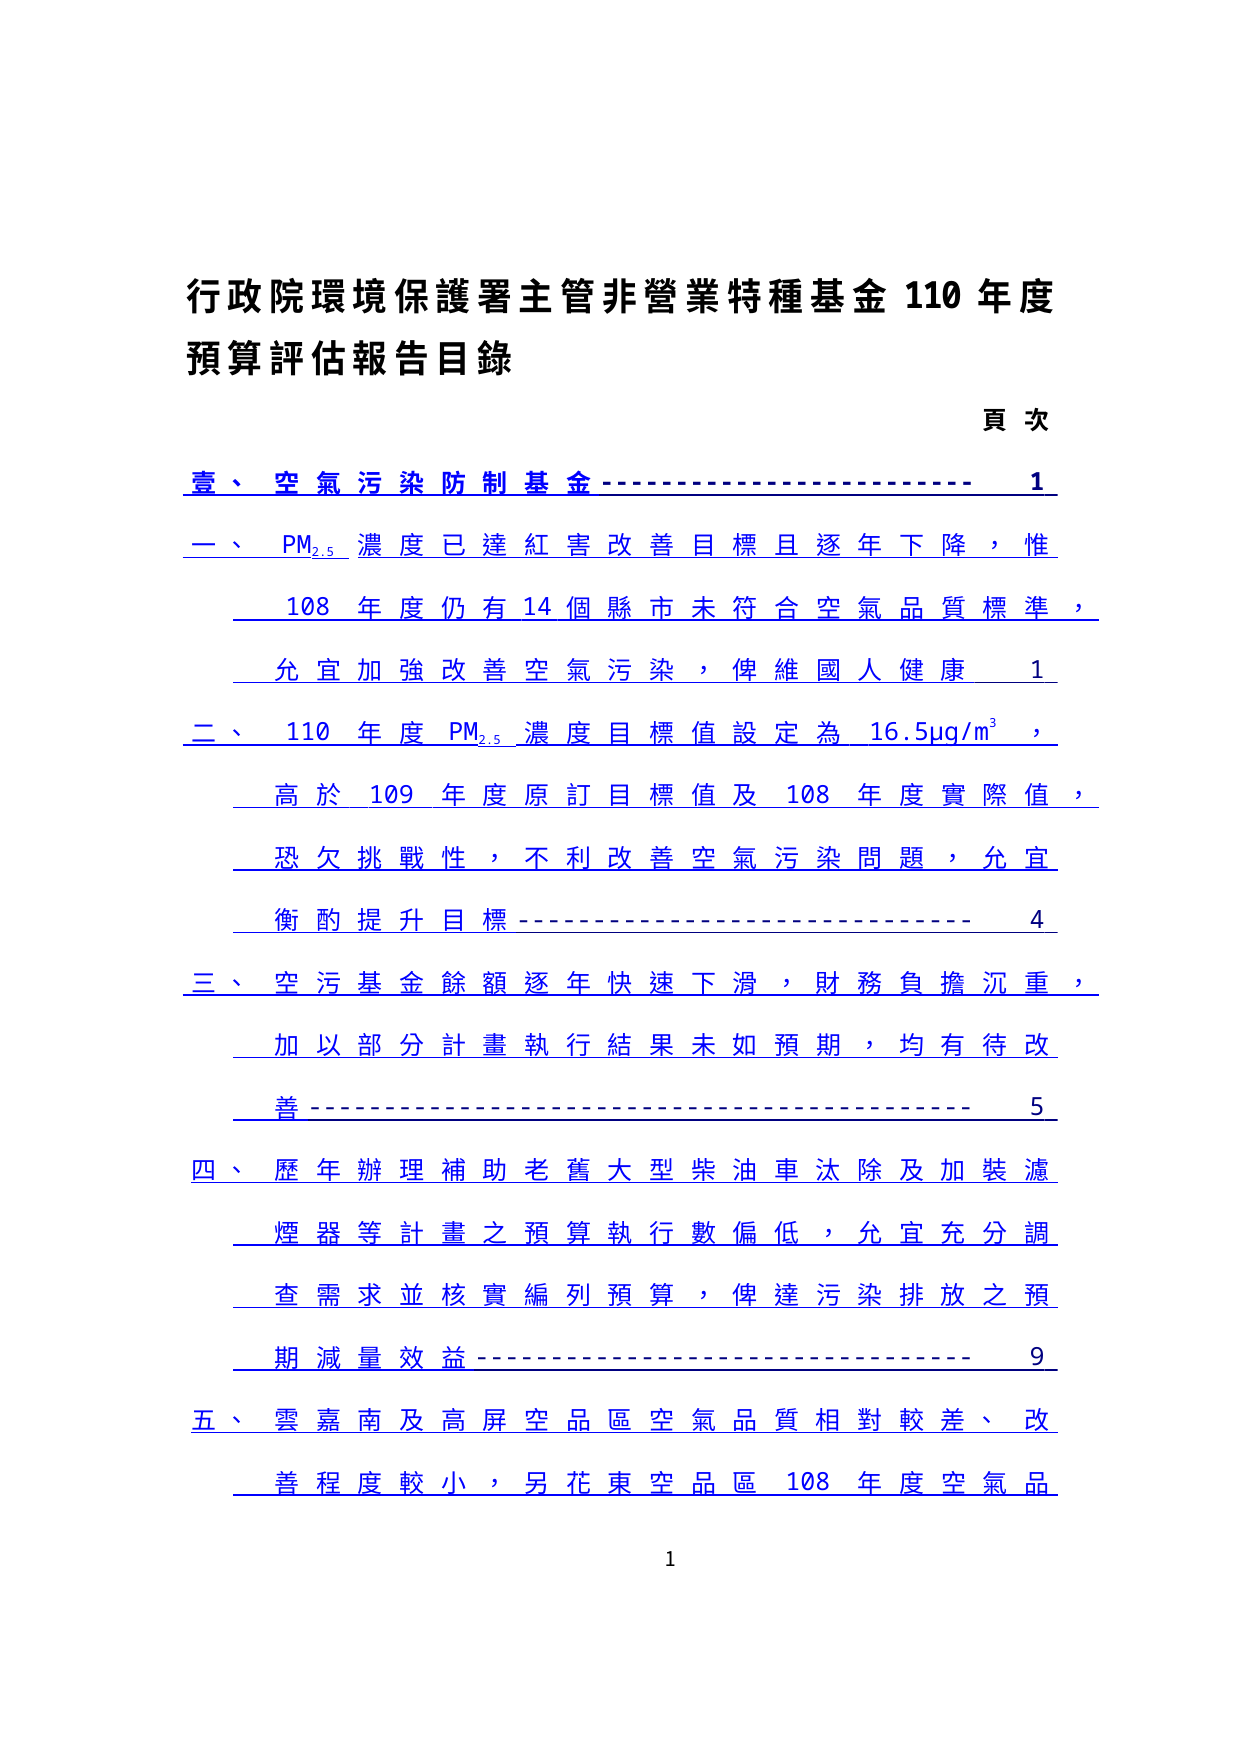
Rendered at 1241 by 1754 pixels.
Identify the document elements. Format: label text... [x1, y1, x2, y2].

text 五、雲嘉南及高屏空品區空氣品質相對較差、改善程度較小，另花東空品區108年度空氣品 [183, 1377, 1058, 1502]
text 行政院環境保護署主管非營業特種基金110年度預算評估報告目錄 [183, 252, 1058, 377]
text 四、歷年辦理補助老舊大型柴油車汰除及加裝濾煙器等計畫之預算執行數偏低，允宜充分調查需求並核實編列預算，俾達污染排放之預期減量效益 9 [183, 1127, 1058, 1377]
text 一、PM2.5濃度已達紅害改善目標且逐年下降，惟108年度仍有14個縣市未符合空氣品質標準，允宜加強改善空氣污染，俾維國人健康 1 [183, 502, 1058, 689]
text 三、空污基金餘額逐年快速下滑，財務負擔沉重，加以部分計畫執行結果未如預期，均有待改善 5 [183, 996, 1058, 1127]
text 三、空污基金餘額逐年快速下滑，財務負擔沉重，加以部分計畫執行結果未如預期，均有待改善 5 [183, 939, 1058, 994]
text [183, 496, 1058, 502]
text 壹、空氣污染防制基金 1 [183, 439, 1058, 494]
text 二、110年度PM2.5濃度目標值設定為16.5μg/m3，高於109年度原訂目標值及108年度實際值，恐欠挑戰性，不利改善空氣污染問題，允宜衡酌提升目標 4 [183, 689, 1058, 939]
text 頁次 [183, 377, 1058, 439]
